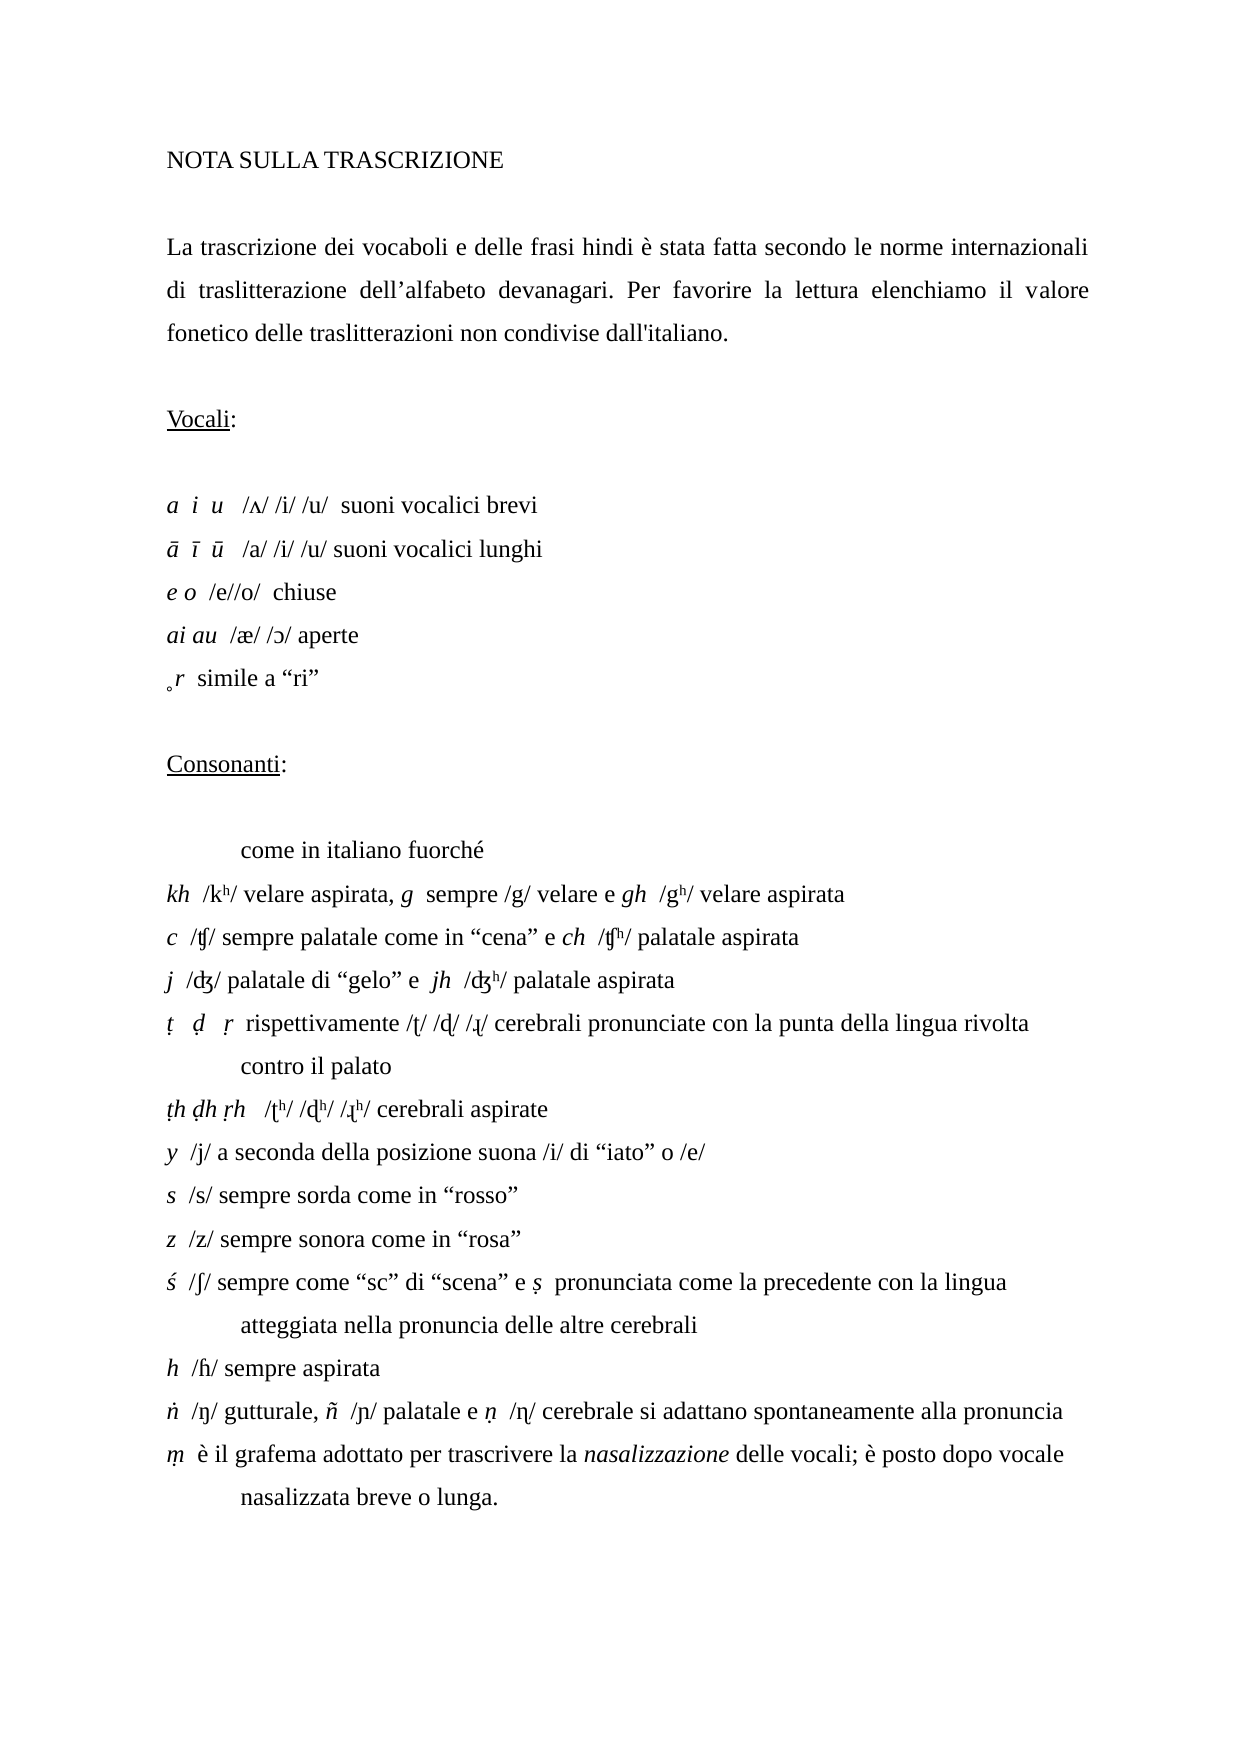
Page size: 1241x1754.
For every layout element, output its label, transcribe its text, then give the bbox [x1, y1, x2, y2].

text e o /e//o/ chiuse [166, 577, 1089, 606]
text y /j/ a seconda della posizione suona /i/ di “iato” o /e/ [166, 1137, 1089, 1166]
text ṭh ḍh ṛh /ʈʰ/ /ɖʰ/ /ɻʰ/ cerebrali aspirate [166, 1094, 1089, 1123]
text j /ʤ/ palatale di “gelo” e jh /ʤʰ/ palatale aspirata [166, 965, 1089, 994]
text ā ī ū /a/ /i/ /u/ suoni vocalici lunghi [166, 534, 1089, 562]
text ś /ʃ/ sempre come “sc” di “scena” e ṣ pronunciata come la precedente con la lingua atteggiata nella pronuncia delle altre cerebrali [166, 1267, 1089, 1339]
text a i u /ʌ/ /i/ /u/ suoni vocalici brevi [166, 491, 1089, 519]
text ṃ è il grafema adottato per trascrivere la nasalizzazione delle vocali; è posto dopo vocale nasalizzata breve o lunga. [166, 1439, 1089, 1511]
text h /ɦ/ sempre aspirata [166, 1353, 1089, 1382]
text z /z/ sempre sonora come in “rosa” [166, 1224, 1089, 1252]
text come in italiano fuorché [166, 836, 1089, 864]
text ṅ /ŋ/ gutturale, ñ /ɲ/ palatale e ṇ /ɳ/ cerebrale si adattano spontaneamente alla pronuncia [166, 1396, 1089, 1425]
text Consonanti: [166, 749, 1089, 778]
text c /ʧ/ sempre palatale come in “cena” e ch /ʧʰ/ palatale aspirata [166, 922, 1089, 951]
text La trascrizione dei vocaboli e delle frasi hindi è stata fatta secondo le norme internazionali di traslitterazione dell’alfabeto devanagari. Per favorire la lettura elenchiamo il valore fonetico delle traslitterazioni non condivise dall'italiano. [166, 232, 1089, 347]
text Vocali: [166, 404, 1089, 433]
text kh /kʰ/ velare aspirata, g sempre /g/ velare e gh /gʰ/ velare aspirata [166, 879, 1089, 907]
text ˳r simile a “ri” [166, 663, 1089, 692]
text NOTA SULLA TRASCRIZIONE [166, 146, 1089, 174]
text ṭ ḍ ṛ rispettivamente /ʈ/ /ɖ/ /ɻ/ cerebrali pronunciate con la punta della lingua rivolta contro il palato [166, 1008, 1089, 1080]
text s /s/ sempre sorda come in “rosso” [166, 1181, 1089, 1209]
text ai au /æ/ /ɔ/ aperte [166, 620, 1089, 649]
